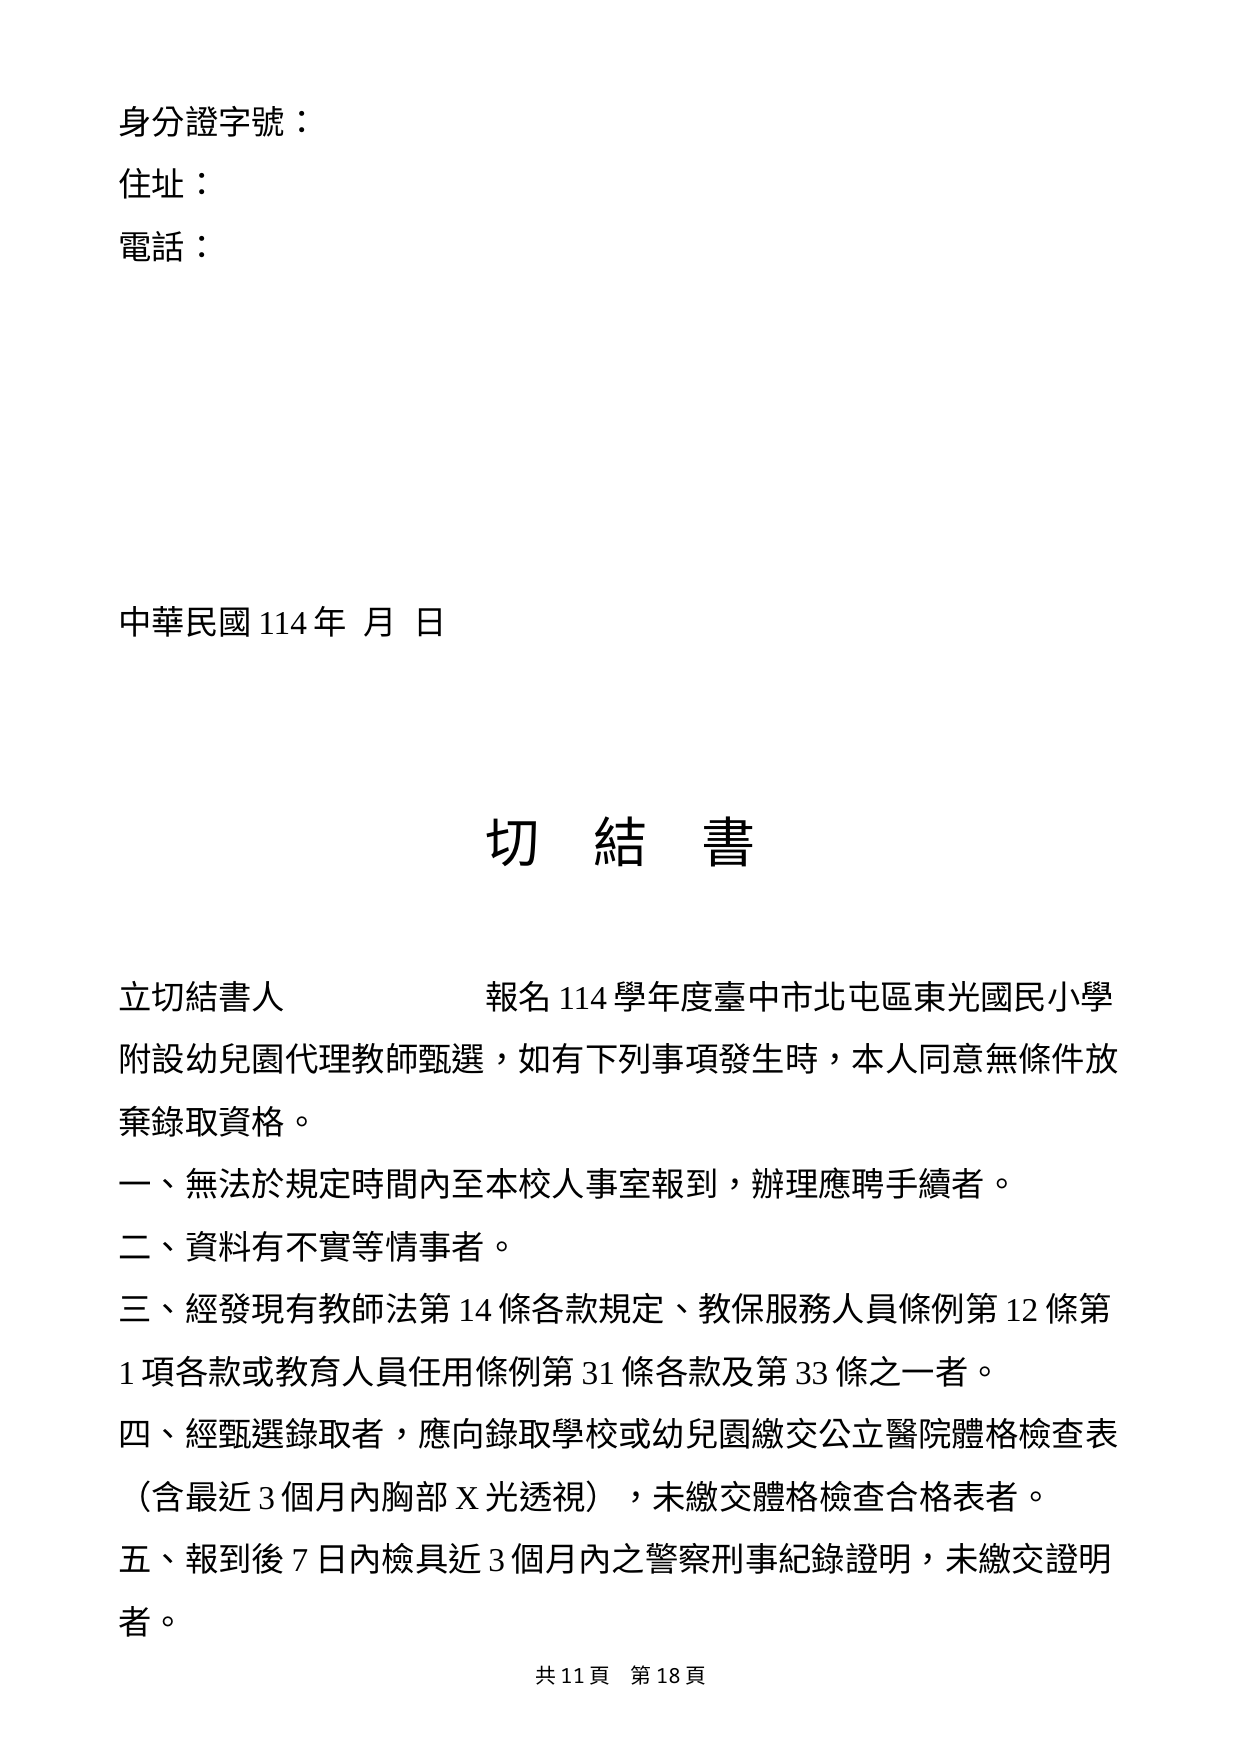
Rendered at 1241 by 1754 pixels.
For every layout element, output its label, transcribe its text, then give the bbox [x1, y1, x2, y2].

text 電話： [118, 203, 1122, 266]
text 一、無法於規定時間內至本校人事室報到，辦理應聘手續者。 [118, 1141, 1122, 1203]
text 五、報到後7日內檢具近3個月內之警察刑事紀錄證明，未繳交證明者。 [118, 1516, 1122, 1641]
text 三、經發現有教師法第14條各款規定、教保服務人員條例第12條第1項各款或教育人員任用條例第31條各款及第33條之一者。 [118, 1266, 1122, 1391]
text 身分證字號： [118, 78, 1122, 141]
text 切 結 書 [118, 766, 1122, 891]
text 四、經甄選錄取者，應向錄取學校或幼兒園繳交公立醫院體格檢查表（含最近3個月內胸部X光透視），未繳交體格檢查合格表者。 [118, 1391, 1122, 1516]
text 二、資料有不實等情事者。 [118, 1203, 1122, 1266]
text 住址： [118, 141, 1122, 203]
text 中華民國114年 月 日 [118, 578, 1122, 641]
text 立切結書人 報名114學年度臺中市北屯區東光國民小學附設幼兒園代理教師甄選，如有下列事項發生時，本人同意無條件放棄錄取資格。 [118, 953, 1122, 1141]
